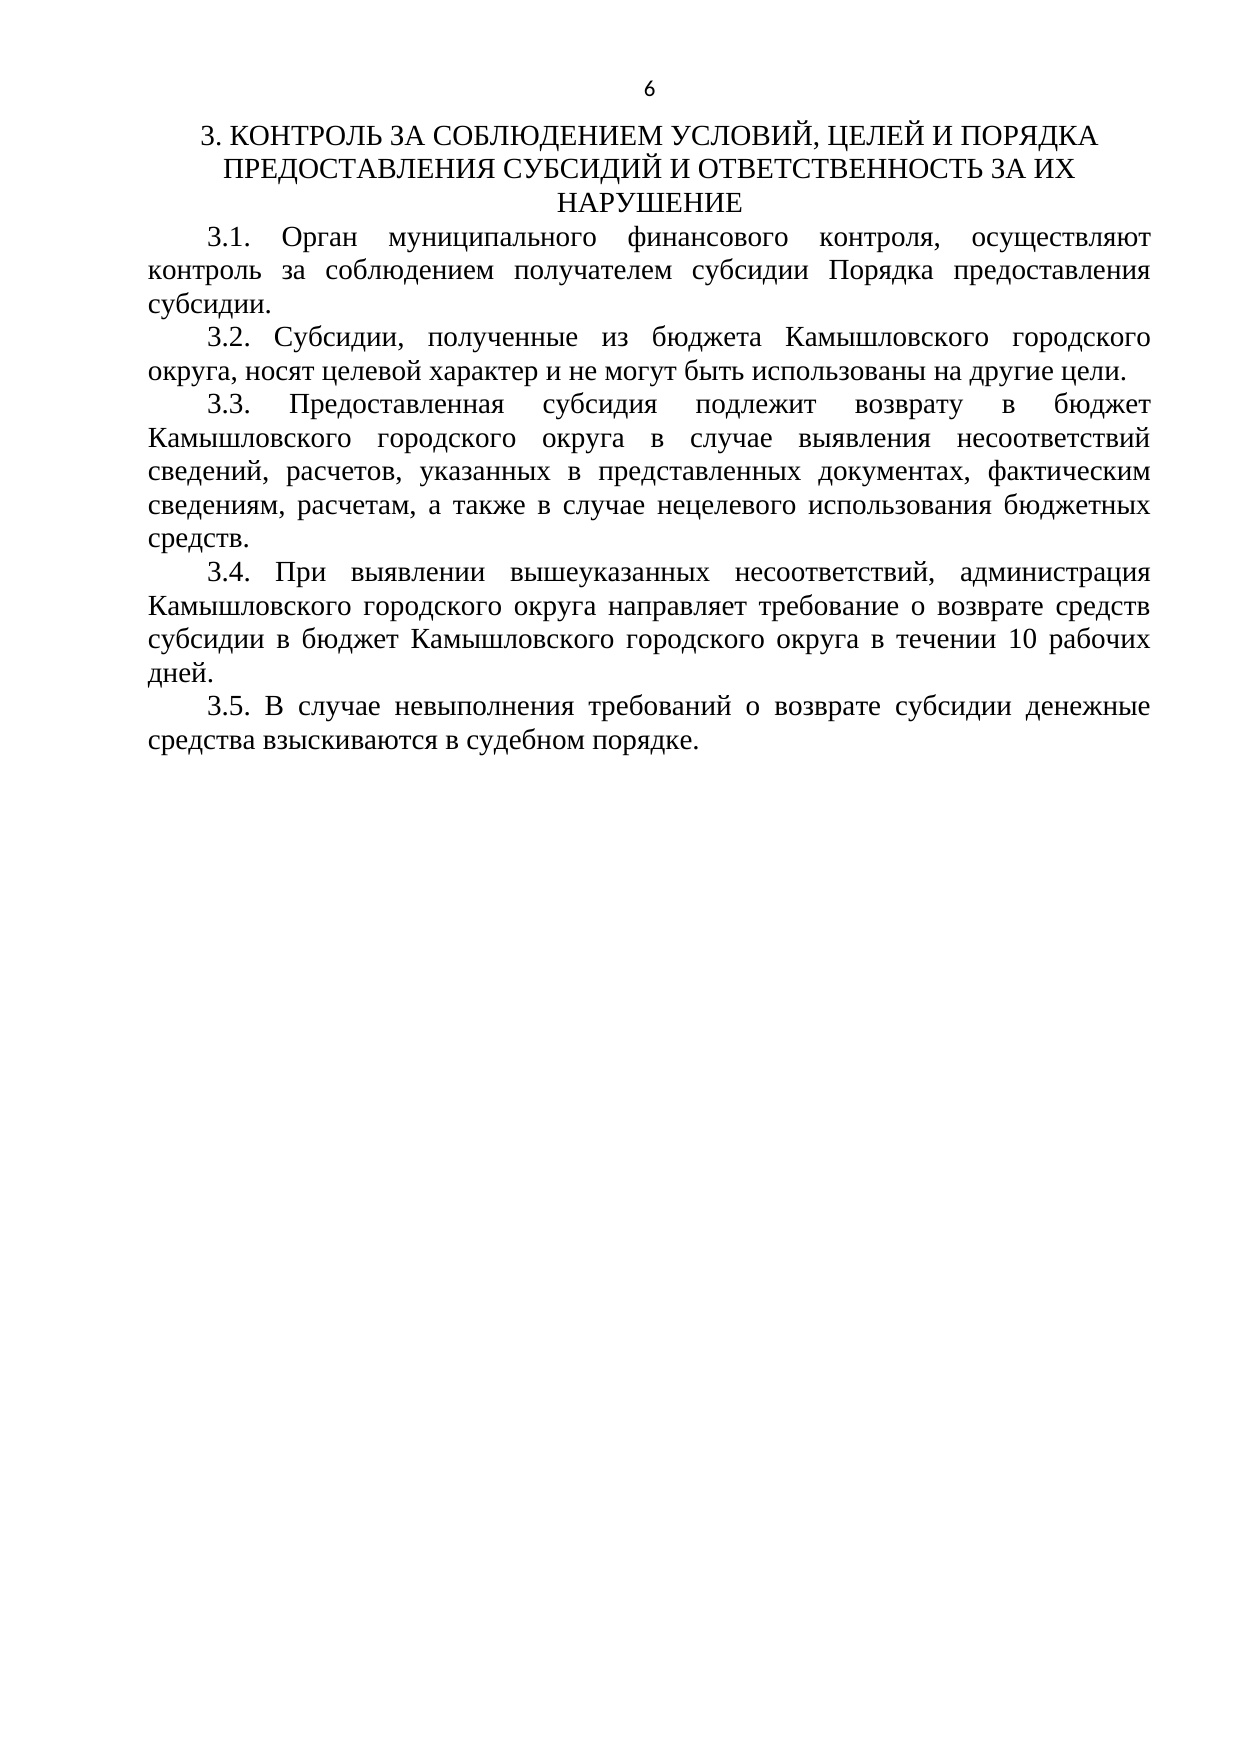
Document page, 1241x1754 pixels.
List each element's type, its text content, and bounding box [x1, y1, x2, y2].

text 3.3. Предоставленная субсидия подлежит возврату в бюджет Камышловского городского округа в случае выявления несоответствий сведений, расчетов, указанных в представленных документах, фактическим сведениям, расчетам, а также в случае нецелевого использования бюджетных средств. [148, 386, 1152, 554]
text 3.1. Орган муниципального финансового контроля, осуществляют контроль за соблюдением получателем субсидии Порядка предоставления субсидии. [148, 219, 1152, 319]
text 3.4. При выявлении вышеуказанных несоответствий, администрация Камышловского городского округа направляет требование о возврате средств субсидии в бюджет Камышловского городского округа в течении 10 рабочих дней. [148, 554, 1152, 688]
text 3. КОНТРОЛЬ ЗА СОБЛЮДЕНИЕМ УСЛОВИЙ, ЦЕЛЕЙ И ПОРЯДКА ПРЕДОСТАВЛЕНИЯ СУБСИДИЙ И ОТВЕТСТВЕННОСТЬ ЗА ИХ НАРУШЕНИЕ [148, 118, 1152, 219]
text 3.5. В случае невыполнения требований о возврате субсидии денежные средства взыскиваются в судебном порядке. [148, 688, 1152, 755]
text 3.2. Субсидии, полученные из бюджета Камышловского городского округа, носят целевой характер и не могут быть использованы на другие цели. [148, 319, 1152, 386]
